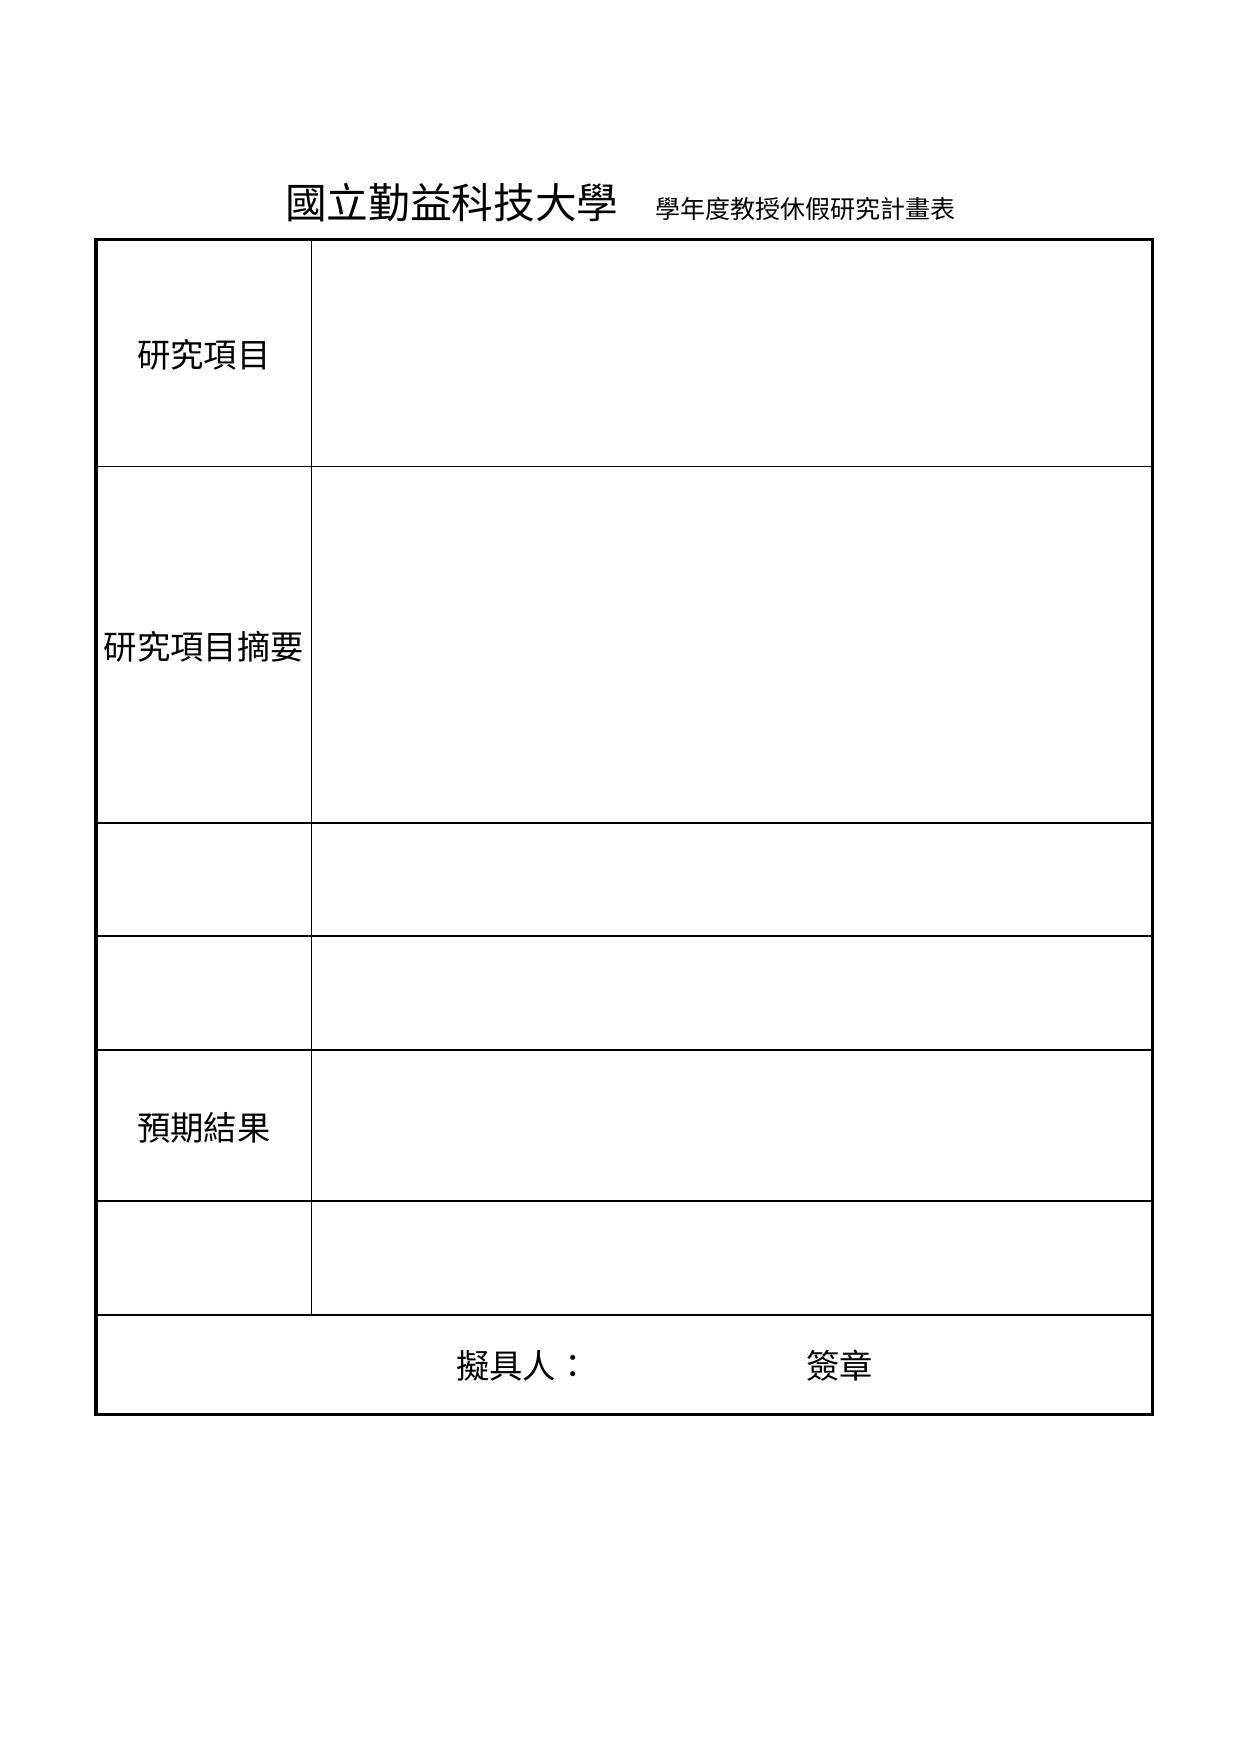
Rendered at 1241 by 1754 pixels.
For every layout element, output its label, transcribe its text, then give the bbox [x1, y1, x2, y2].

table_cell [98, 1316, 311, 1413]
table_cell [312, 467, 1151, 822]
table_cell 擬具人： 簽章 [311, 1316, 1151, 1413]
table_cell [312, 824, 1151, 935]
table_header 研究項目 [98, 241, 311, 466]
table_cell [98, 937, 311, 1049]
table_cell 預期結果 [98, 1051, 311, 1200]
table_header [312, 241, 1151, 466]
table_cell [312, 1051, 1151, 1200]
table_cell 研究項目摘要 [98, 467, 311, 822]
table_cell [312, 1202, 1151, 1314]
table_cell [312, 937, 1151, 1049]
table_cell [98, 1202, 311, 1314]
table_cell [98, 824, 311, 935]
text 國立勤益科技大學 學年度教授休假研究計畫表 [100, 163, 1140, 238]
